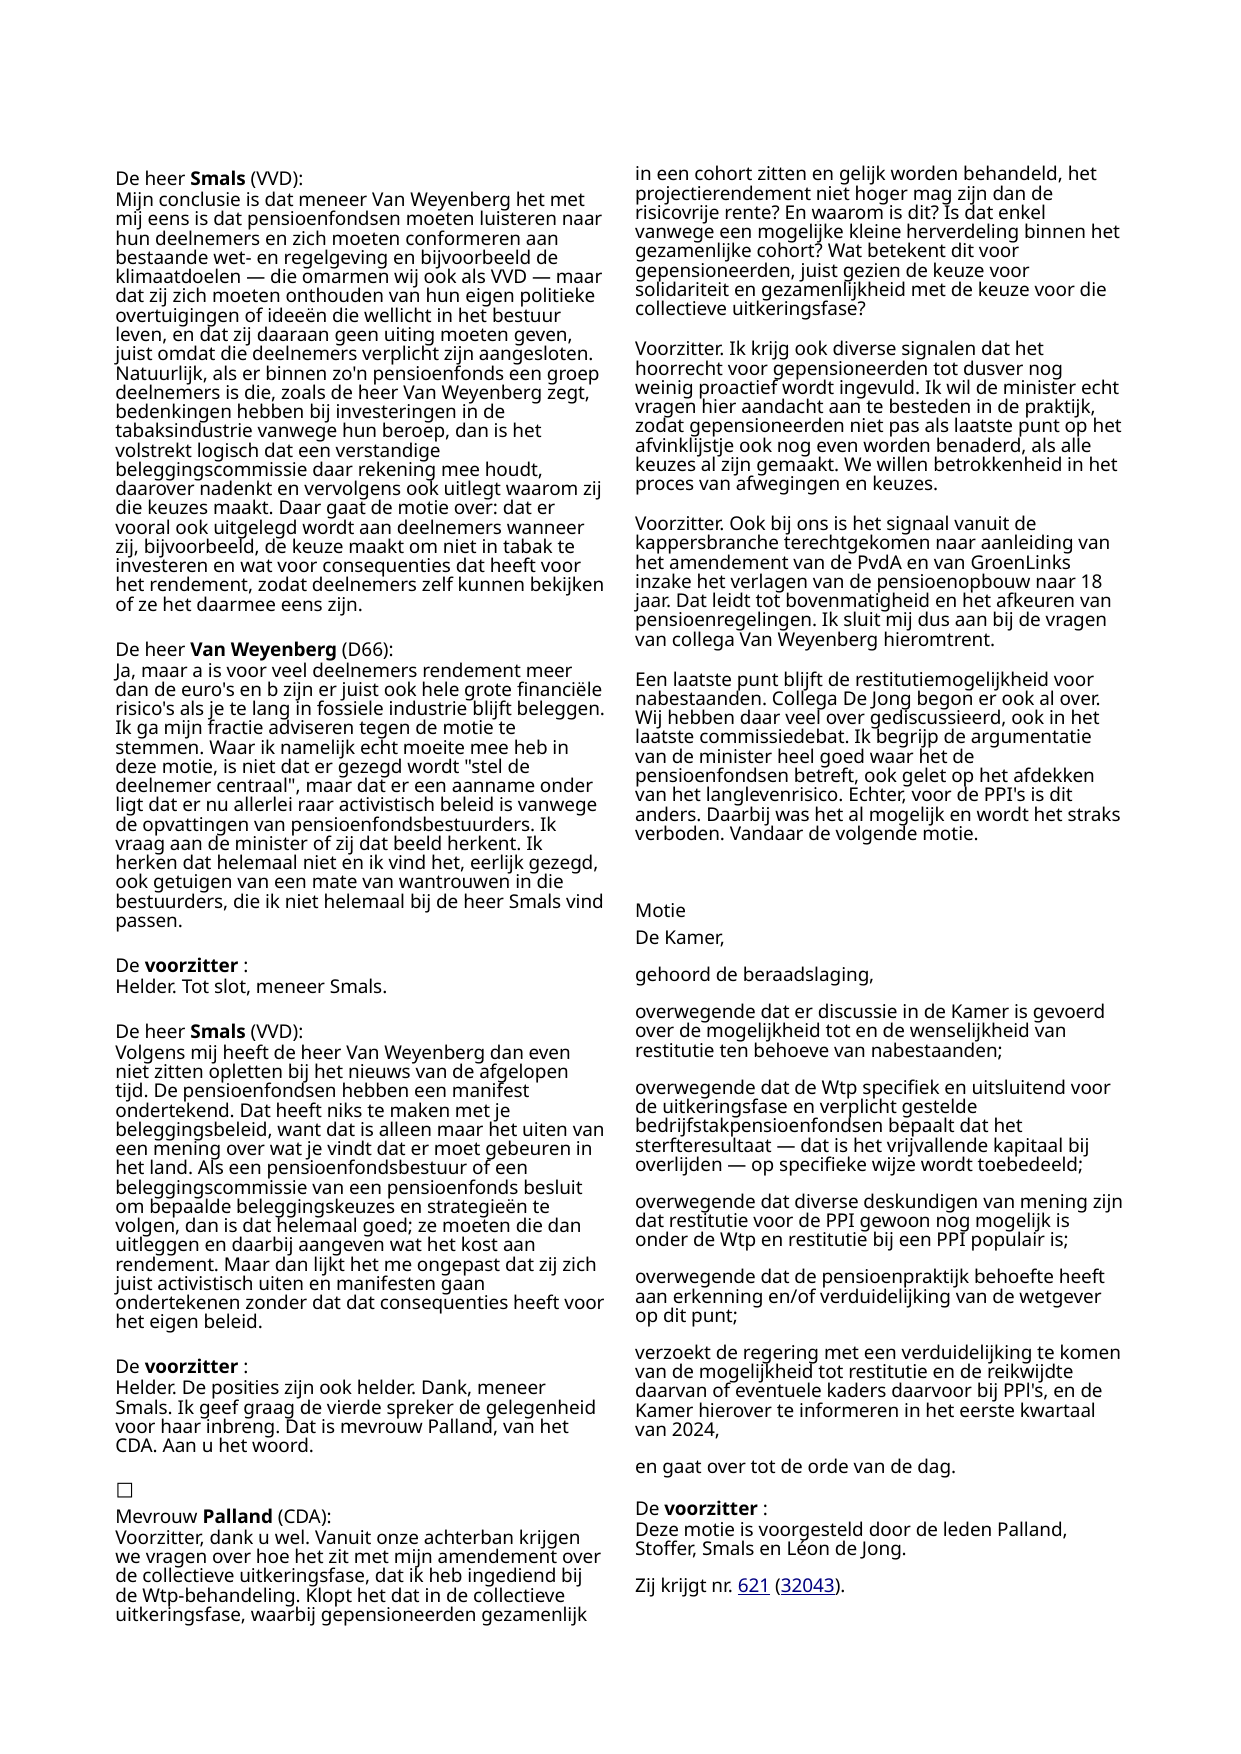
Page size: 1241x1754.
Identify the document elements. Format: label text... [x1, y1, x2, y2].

text Voorzitter. Ik krijg ook diverse signalen dat het hoorrecht voor gepensioneerden tot dusver nog weinig proactief wordt ingevuld. Ik wil de minister echt vragen hier aandacht aan te besteden in de praktijk, zodat gepensioneerden niet pas als laatste punt op het afvinklijstje ook nog even worden benaderd, als alle keuzes al zijn gemaakt. We willen betrokkenheid in het proces van afwegingen en keuzes. [635, 340, 1125, 494]
text De heer Van Weyenberg (D66): [115, 636, 605, 662]
text en gaat over tot de orde van de dag. [635, 1458, 1125, 1477]
text Helder. Tot slot, meneer Smals. [115, 978, 605, 997]
text Zij krijgt nr. 621 (32043). [635, 1577, 1125, 1596]
text De voorzitter : [115, 952, 605, 978]
text Motie [635, 898, 1125, 923]
text Deze motie is voorgesteld door de leden Palland, Stoffer, Smals en Léon de Jong. [635, 1521, 1125, 1559]
text De Kamer, [635, 929, 1125, 948]
text overwegende dat diverse deskundigen van mening zijn dat restitutie voor de PPI gewoon nog mogelijk is onder de Wtp en restitutie bij een PPI populair is; [635, 1193, 1125, 1251]
text Een laatste punt blijft de restitutiemogelijkheid voor nabestaanden. Collega De Jong begon er ook al over. Wij hebben daar veel over gediscussieerd, ook in het laatste commissiedebat. Ik begrijp de argumentatie van de minister heel goed waar het de pensioenfondsen betreft, ook gelet op het afdekken van het langlevenrisico. Echter, voor de PPI's is dit anders. Daarbij was het al mogelijk en wordt het straks verboden. Vandaar de volgende motie. [635, 671, 1125, 844]
text Voorzitter, dank u wel. Vanuit onze achterban krijgen we vragen over hoe het zit met mijn amendement over de collectieve uitkeringsfase, dat ik heb ingediend bij de Wtp-behandeling. Klopt het dat in de collectieve uitkeringsfase, waarbij gepensioneerden gezamenlijk [115, 1529, 605, 1625]
text De voorzitter : [635, 1495, 1125, 1521]
text overwegende dat de pensioenpraktijk behoefte heeft aan erkenning en/of verduidelijking van de wetgever op dit punt; [635, 1268, 1125, 1326]
text in een cohort zitten en gelijk worden behandeld, het projectierendement niet hoger mag zijn dan de risicovrije rente? En waarom is dit? Is dat enkel vanwege een mogelijke kleine herverdeling binnen het gezamenlijke cohort? Wat betekent dit voor gepensioneerden, juist gezien de keuze voor solidariteit en gezamenlijkheid met de keuze voor die collectieve uitkeringsfase? [635, 165, 1125, 319]
text Volgens mij heeft de heer Van Weyenberg dan even niet zitten opletten bij het nieuws van de afgelopen tijd. De pensioenfondsen hebben een manifest ondertekend. Dat heeft niks te maken met je beleggingsbeleid, want dat is alleen maar het uiten van een mening over wat je vindt dat er moet gebeuren in het land. Als een pensioenfondsbestuur of een beleggingscommissie van een pensioenfonds besluit om bepaalde beleggingskeuzes en strategieën te volgen, dan is dat helemaal goed; ze moeten die dan uitleggen en daarbij aangeven wat het kost aan rendement. Maar dan lijkt het me ongepast dat zij zich juist activistisch uiten en manifesten gaan ondertekenen zonder dat dat consequenties heeft voor het eigen beleid. [115, 1044, 605, 1333]
text overwegende dat er discussie in de Kamer is gevoerd over de mogelijkheid tot en de wenselijkheid van restitutie ten behoeve van nabestaanden; [635, 1003, 1125, 1061]
text ⬜ [115, 1477, 605, 1503]
text gehoord de beraadslaging, [635, 966, 1125, 986]
text Voorzitter. Ook bij ons is het signaal vanuit de kappersbranche terechtgekomen naar aanleiding van het amendement van de PvdA en van GroenLinks inzake het verlagen van de pensioenopbouw naar 18 jaar. Dat leidt tot bovenmatigheid en het afkeuren van pensioenregelingen. Ik sluit mij dus aan bij de vragen van collega Van Weyenberg hieromtrent. [635, 515, 1125, 650]
text Mevrouw Palland (CDA): [115, 1503, 605, 1529]
text De voorzitter : [115, 1354, 605, 1379]
text Ja, maar a is voor veel deelnemers rendement meer dan de euro's en b zijn er juist ook hele grote financiële risico's als je te lang in fossiele industrie blijft beleggen. Ik ga mijn fractie adviseren tegen de motie te stemmen. Waar ik namelijk echt moeite mee heb in deze motie, is niet dat er gezegd wordt "stel de deelnemer centraal", maar dat er een aanname onder ligt dat er nu allerlei raar activistisch beleid is vanwege de opvattingen van pensioenfondsbestuurders. Ik vraag aan de minister of zij dat beeld herkent. Ik herken dat helemaal niet en ik vind het, eerlijk gezegd, ook getuigen van een mate van wantrouwen in die bestuurders, die ik niet helemaal bij de heer Smals vind passen. [115, 662, 605, 931]
text De heer Smals (VVD): [115, 165, 605, 191]
text overwegende dat de Wtp specifiek en uitsluitend voor de uitkeringsfase en verplicht gestelde bedrijfstakpensioenfondsen bepaalt dat het sterfteresultaat — dat is het vrijvallende kapitaal bij overlijden — op specifieke wijze wordt toebedeeld; [635, 1079, 1125, 1175]
text verzoekt de regering met een verduidelijking te komen van de mogelijkheid tot restitutie en de reikwijdte daarvan of eventuele kaders daarvoor bij PPl's, en de Kamer hierover te informeren in het eerste kwartaal van 2024, [635, 1344, 1125, 1440]
text Mijn conclusie is dat meneer Van Weyenberg het met mij eens is dat pensioenfondsen moeten luisteren naar hun deelnemers en zich moeten conformeren aan bestaande wet- en regelgeving en bijvoorbeeld de klimaatdoelen — die omarmen wij ook als VVD — maar dat zij zich moeten onthouden van hun eigen politieke overtuigingen of ideeën die wellicht in het bestuur leven, en dat zij daaraan geen uiting moeten geven, juist omdat die deelnemers verplicht zijn aangesloten. Natuurlijk, als er binnen zo'n pensioenfonds een groep deelnemers is die, zoals de heer Van Weyenberg zegt, bedenkingen hebben bij investeringen in de tabaksindustrie vanwege hun beroep, dan is het volstrekt logisch dat een verstandige beleggingscommissie daar rekening mee houdt, daarover nadenkt en vervolgens ook uitlegt waarom zij die keuzes maakt. Daar gaat de motie over: dat er vooral ook uitgelegd wordt aan deelnemers wanneer zij, bijvoorbeeld, de keuze maakt om niet in tabak te investeren en wat voor consequenties dat heeft voor het rendement, zodat deelnemers zelf kunnen bekijken of ze het daarmee eens zijn. [115, 191, 605, 615]
text Helder. De posities zijn ook helder. Dank, meneer Smals. Ik geef graag de vierde spreker de gelegenheid voor haar inbreng. Dat is mevrouw Palland, van het CDA. Aan u het woord. [115, 1379, 605, 1456]
text De heer Smals (VVD): [115, 1018, 605, 1044]
